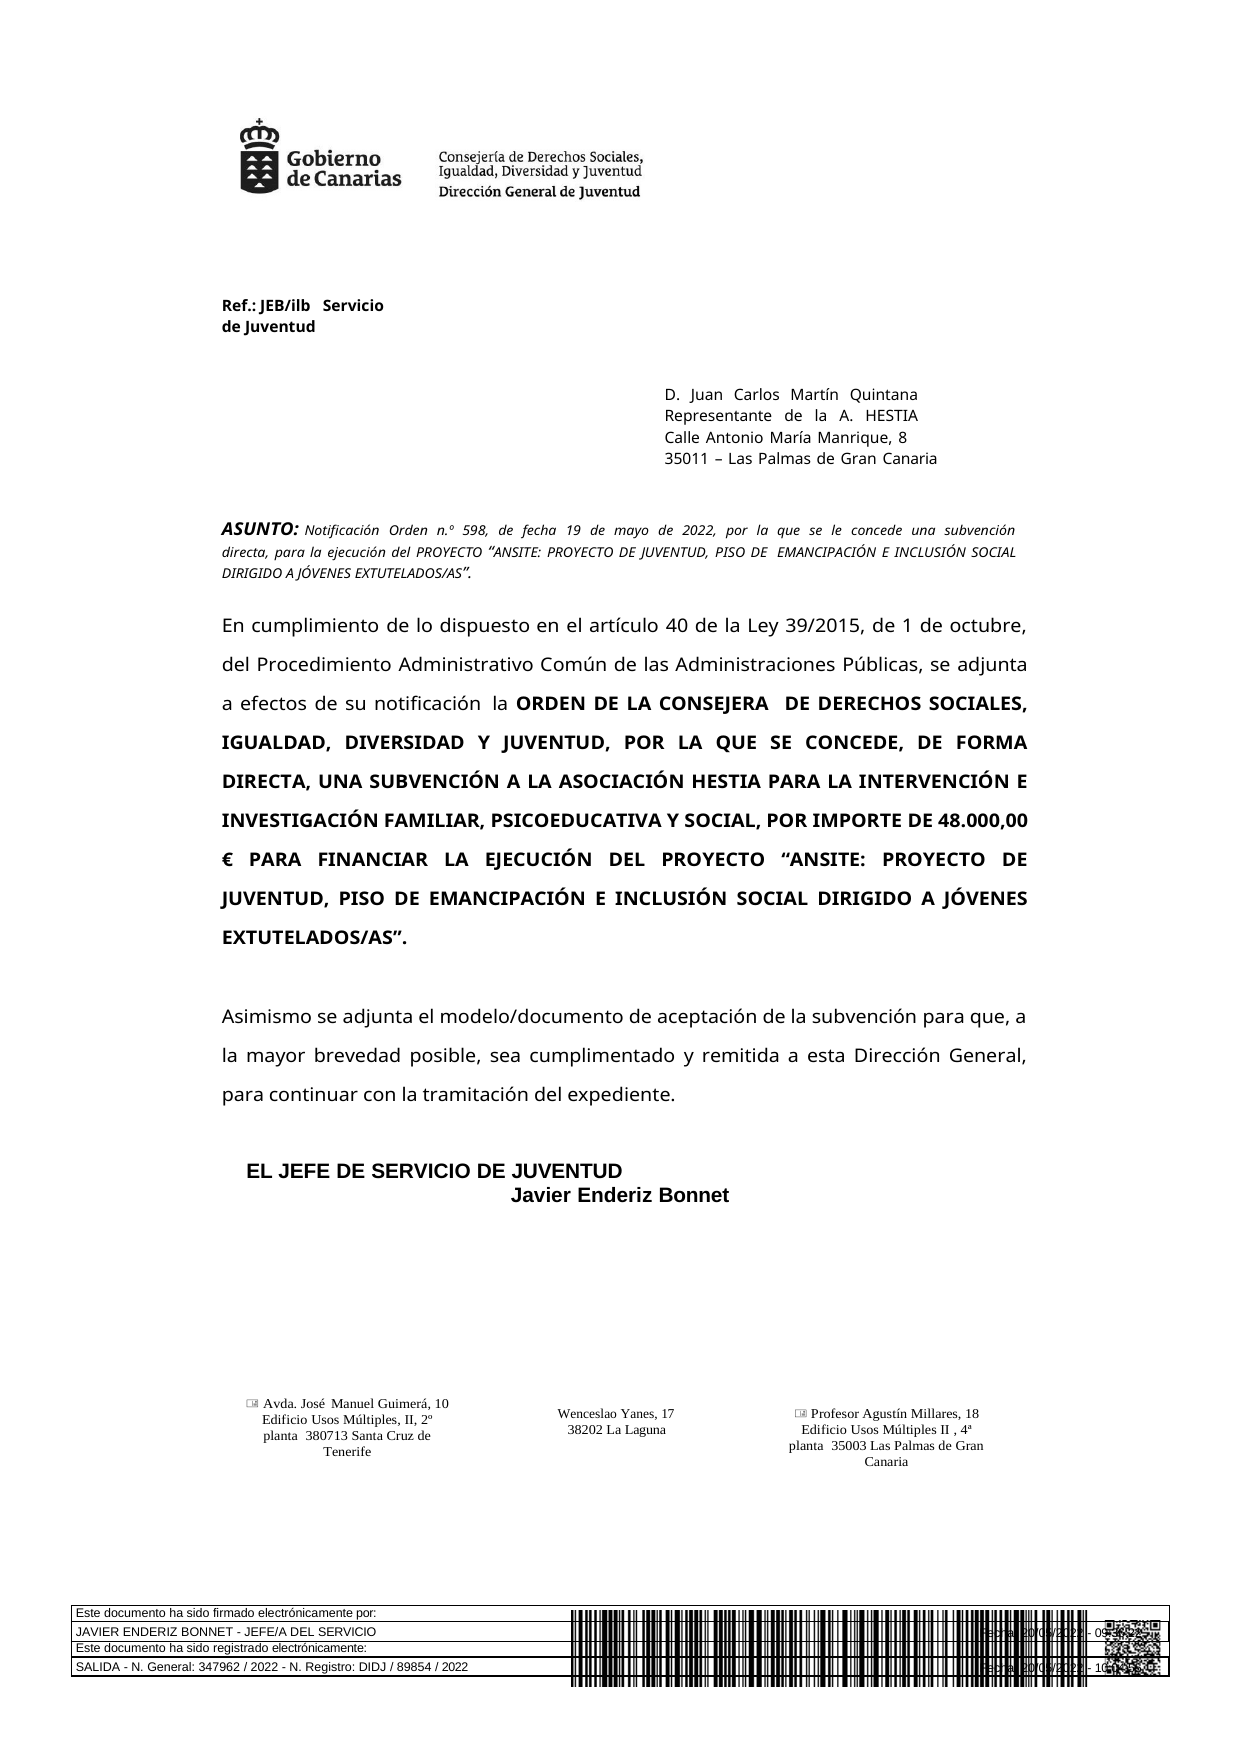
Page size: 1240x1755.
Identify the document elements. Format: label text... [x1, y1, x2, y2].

text En cumplimiento de lo dispuesto en el artículo 40 de la Ley 39/2015, de 1 de octubre, del Procedimiento Administrativo Común de las Administraciones Públicas, se adjunta a efectos de su notificación la ORDEN DE LA CONSEJERA DE DERECHOS SOCIALES, IGUALDAD, DIVERSIDAD Y JUVENTUD, POR LA QUE SE CONCEDE, DE FORMA DIRECTA, UNA SUBVENCIÓN A LA ASOCIACIÓN HESTIA PARA LA INTERVENCIÓN E INVESTIGACIÓN FAMILIAR, PSICOEDUCATIVA Y SOCIAL, POR IMPORTE DE 48.000,00 € PARA FINANCIAR LA EJECUCIÓN DEL PROYECTO “ANSITE: PROYECTO DE JUVENTUD, PISO DE EMANCIPACIÓN E INCLUSIÓN SOCIAL DIRIGIDO A JÓVENES EXTUTELADOS/AS”. [222, 612, 1028, 950]
table_header Este documento ha sido firmado electrónicamente por: [72, 1606, 975, 1621]
table_cell JAVIER ENDERIZ BONNET - JEFE/A DEL SERVICIO [72, 1622, 571, 1641]
text Wenceslao Yanes, 17 [557, 1406, 676, 1421]
text Javier Enderiz Bonnet [429, 1183, 810, 1207]
table_cell SALIDA - N. General: 347962 / 2022 - N. Registro: DIDJ / 89854 / 2022 [72, 1658, 571, 1675]
text 38202 La Laguna [567, 1422, 676, 1438]
text  Profesor Agustín Millares, 18 Edificio Usos Múltiples II , 4ª planta 35003 Las Palmas de Gran Canaria [783, 1406, 989, 1469]
text Ref.: JEB/ilb Servicio de Juventud [222, 294, 406, 337]
text EL JEFE DE SERVICIO DE JUVENTUD [58, 1159, 810, 1183]
table_cell Este documento ha sido registrado electrónicamente: [72, 1642, 571, 1656]
table_header [975, 1606, 1169, 1621]
text  Avda. José Manuel Guimerá, 10 Edificio Usos Múltiples, II, 2º planta 380713 Santa Cruz de Tenerife [243, 1395, 451, 1459]
text Asimismo se adjunta el modelo/documento de aceptación de la subvención para que, a la mayor brevedad posible, sea cumplimentado y remitida a esta Dirección General, para continuar con la tramitación del expediente. [222, 1003, 1027, 1106]
text 35011 – Las Palmas de Gran Canaria [664, 448, 1181, 469]
text D. Juan Carlos Martín Quintana Representante de la A. HESTIA Calle Antonio María Manrique, 8 [664, 384, 918, 448]
text ASUNTO: Notificación Orden n.º 598, de fecha 19 de mayo de 2022, por la que se le concede una subvención directa, para la ejecución del PROYECTO “ANSITE: PROYECTO DE JUVENTUD, PISO DE EMANCIPACIÓN E INCLUSIÓN SOCIAL DIRIGIDO A JÓVENES EXTUTELADOS/AS”. [222, 517, 1017, 583]
